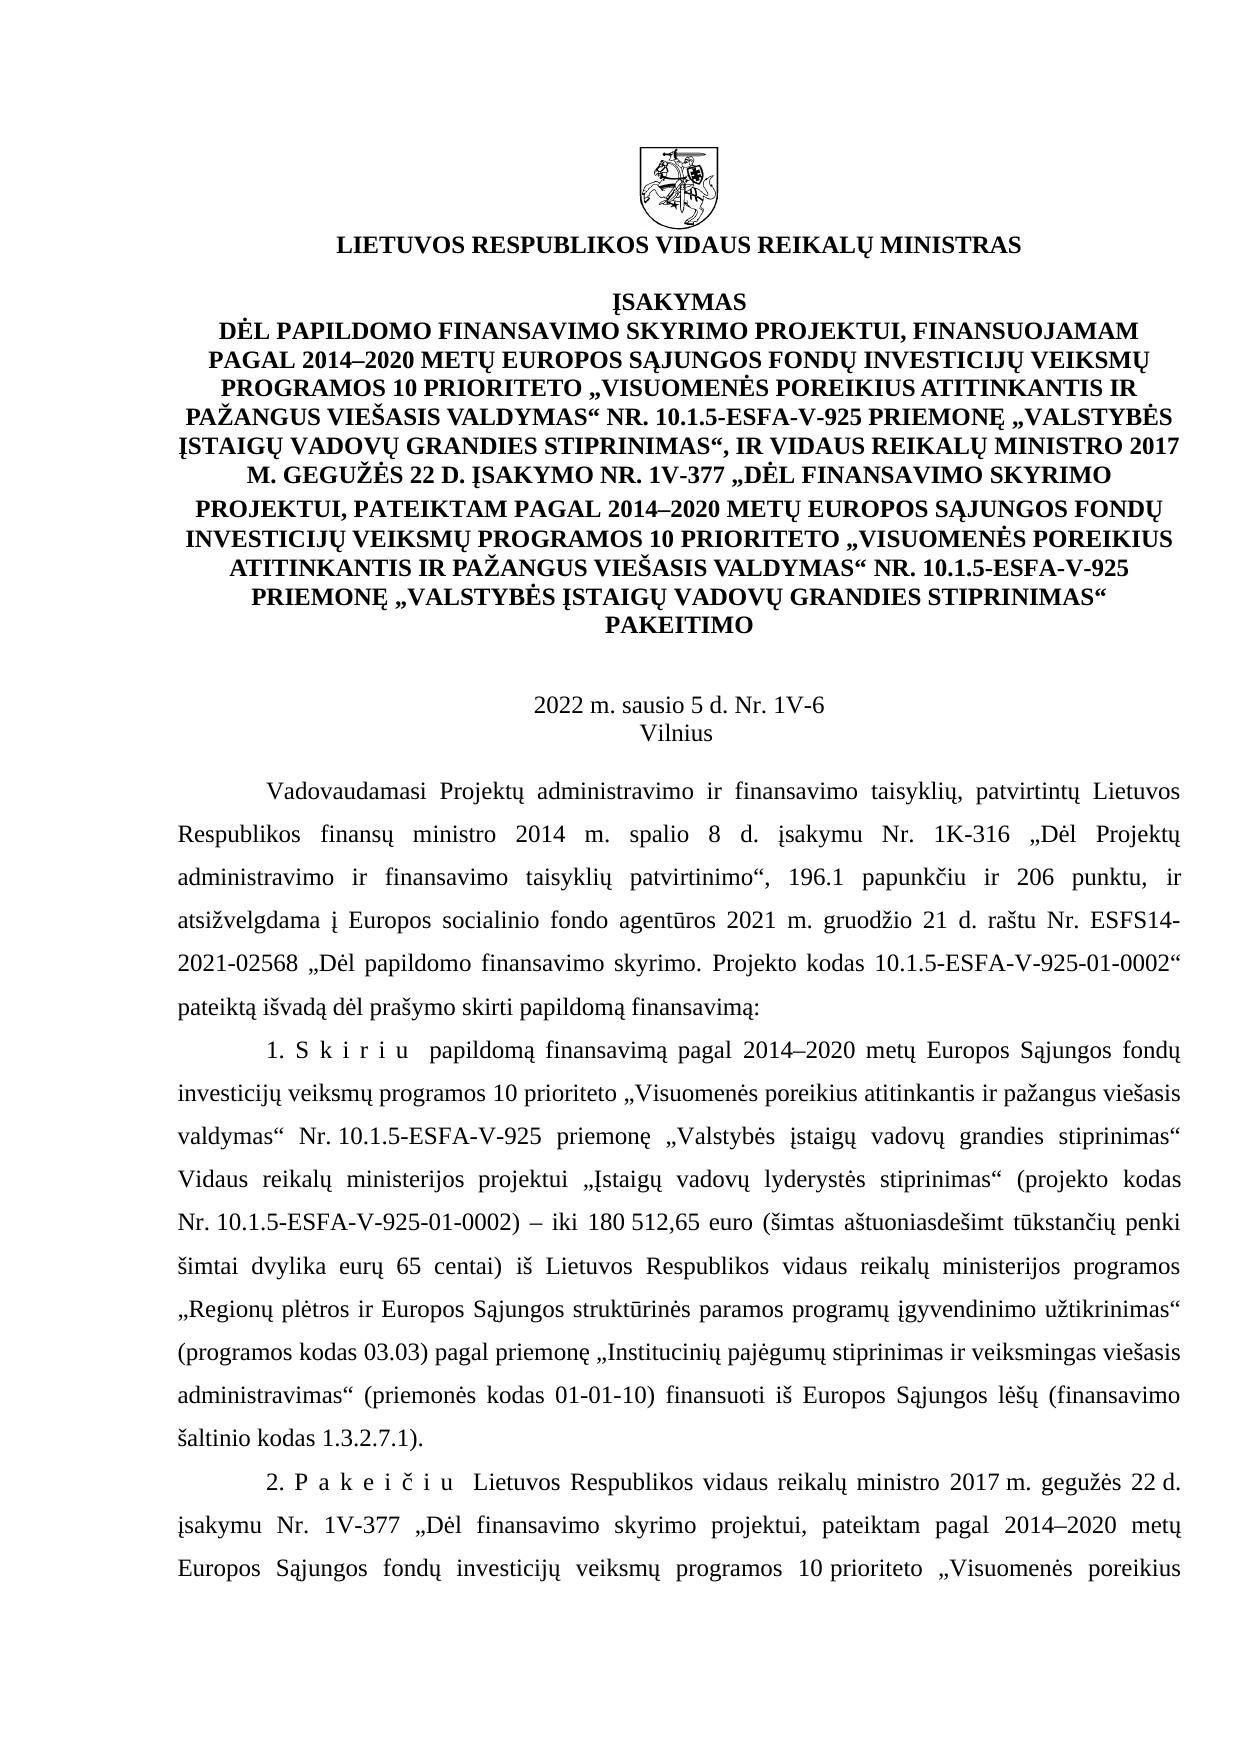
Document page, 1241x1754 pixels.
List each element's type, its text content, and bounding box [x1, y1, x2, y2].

text Vadovaudamasi Projektų administravimo ir finansavimo taisyklių, patvirtintų Lietuvos Respublikos finansų ministro 2014 m. spalio 8 d. įsakymu Nr. 1K-316 „Dėl Projektų administravimo ir finansavimo taisyklių patvirtinimo“, 196.1 papunkčiu ir 206 punktu, ir atsižvelgdama į Europos socialinio fondo agentūros 2021 m. gruodžio 21 d. raštu Nr. ESFS14-2021-02568 „Dėl papildomo finansavimo skyrimo. Projekto kodas 10.1.5-ESFA-V-925-01-0002“ pateiktą išvadą dėl prašymo skirti papildomą finansavimą: [177, 776, 1181, 1020]
text Vilnius [177, 718, 1181, 747]
text 1. Skiriu papildomą finansavimą pagal 2014–2020 metų Europos Sąjungos fondų investicijų veiksmų programos 10 prioriteto „Visuomenės poreikius atitinkantis ir pažangus viešasis valdymas“ Nr. 10.1.5-ESFA-V-925 priemonę „Valstybės įstaigų vadovų grandies stiprinimas“ Vidaus reikalų ministerijos projektui „Įstaigų vadovų lyderystės stiprinimas“ (projekto kodas Nr. 10.1.5-ESFA-V-925-01-0002) – iki 180 512,65 euro (šimtas aštuoniasdešimt tūkstančių penki šimtai dvylika eurų 65 centai) iš Lietuvos Respublikos vidaus reikalų ministerijos programos „Regionų plėtros ir Europos Sąjungos struktūrinės paramos programų įgyvendinimo užtikrinimas“ (programos kodas 03.03) pagal priemonę „Institucinių pajėgumų stiprinimas ir veiksmingas viešasis administravimas“ (priemonės kodas 01-01-10) finansuoti iš Europos Sąjungos lėšų (finansavimo šaltinio kodas 1.3.2.7.1). [177, 1035, 1181, 1452]
text ĮSAKYMAS [177, 287, 1181, 316]
text DĖL PAPILDOMO FINANSAVIMO SKYRIMO PROJEKTUI, FINANSUOJAMAM PAGAL 2014–2020 METŲ EUROPOS SĄJUNGOS FONDŲ INVESTICIJŲ VEIKSMŲ PROGRAMOS 10 PRIORITETO „VISUOMENĖS POREIKIUS ATITINKANTIS IR PAŽANGUS VIEŠASIS VALDYMAS“ NR. 10.1.5-ESFA-V-925 PRIEMONĘ „VALSTYBĖS ĮSTAIGŲ VADOVŲ GRANDIES STIPRINIMAS“, IR VIDAUS REIKALŲ MINISTRO 2017 M. GEGUŽĖS 22 D. ĮSAKYMO NR. 1V-377 „DĖL FINANSAVIMO SKYRIMO PROJEKTUI, PATEIKTAm PAGAL 2014–2020 METŲ EUROPOS SĄJUNGOS FONDŲ INVESTICIJŲ VEIKSMŲ PROGRAMOS 10 PRIORITETO „VISUOMENĖS POREIKIUS ATITINKANTIS IR PAŽANGUS VIEŠASIS VALDYMAS“ NR. 10.1.5-ESFA-V-925 PRIEMONĘ „VALSTYBĖS ĮSTAIGŲ VADOVŲ GRANDIES STIPRINIMAS“ PAKEITIMO [177, 316, 1181, 639]
text 2. Pakeičiu Lietuvos Respublikos vidaus reikalų ministro 2017 m. gegužės 22 d. įsakymu Nr. 1V-377 „Dėl finansavimo skyrimo projektui, pateiktam pagal 2014–2020 metų Europos Sąjungos fondų investicijų veiksmų programos 10 prioriteto „Visuomenės poreikius [177, 1467, 1181, 1582]
text LIETUVOS RESPUBLIKOS VIDAUS REIKALŲ MINISTRAS [177, 230, 1181, 258]
text 2022 m. sausio 5 d. Nr. 1V-6 [177, 690, 1181, 718]
